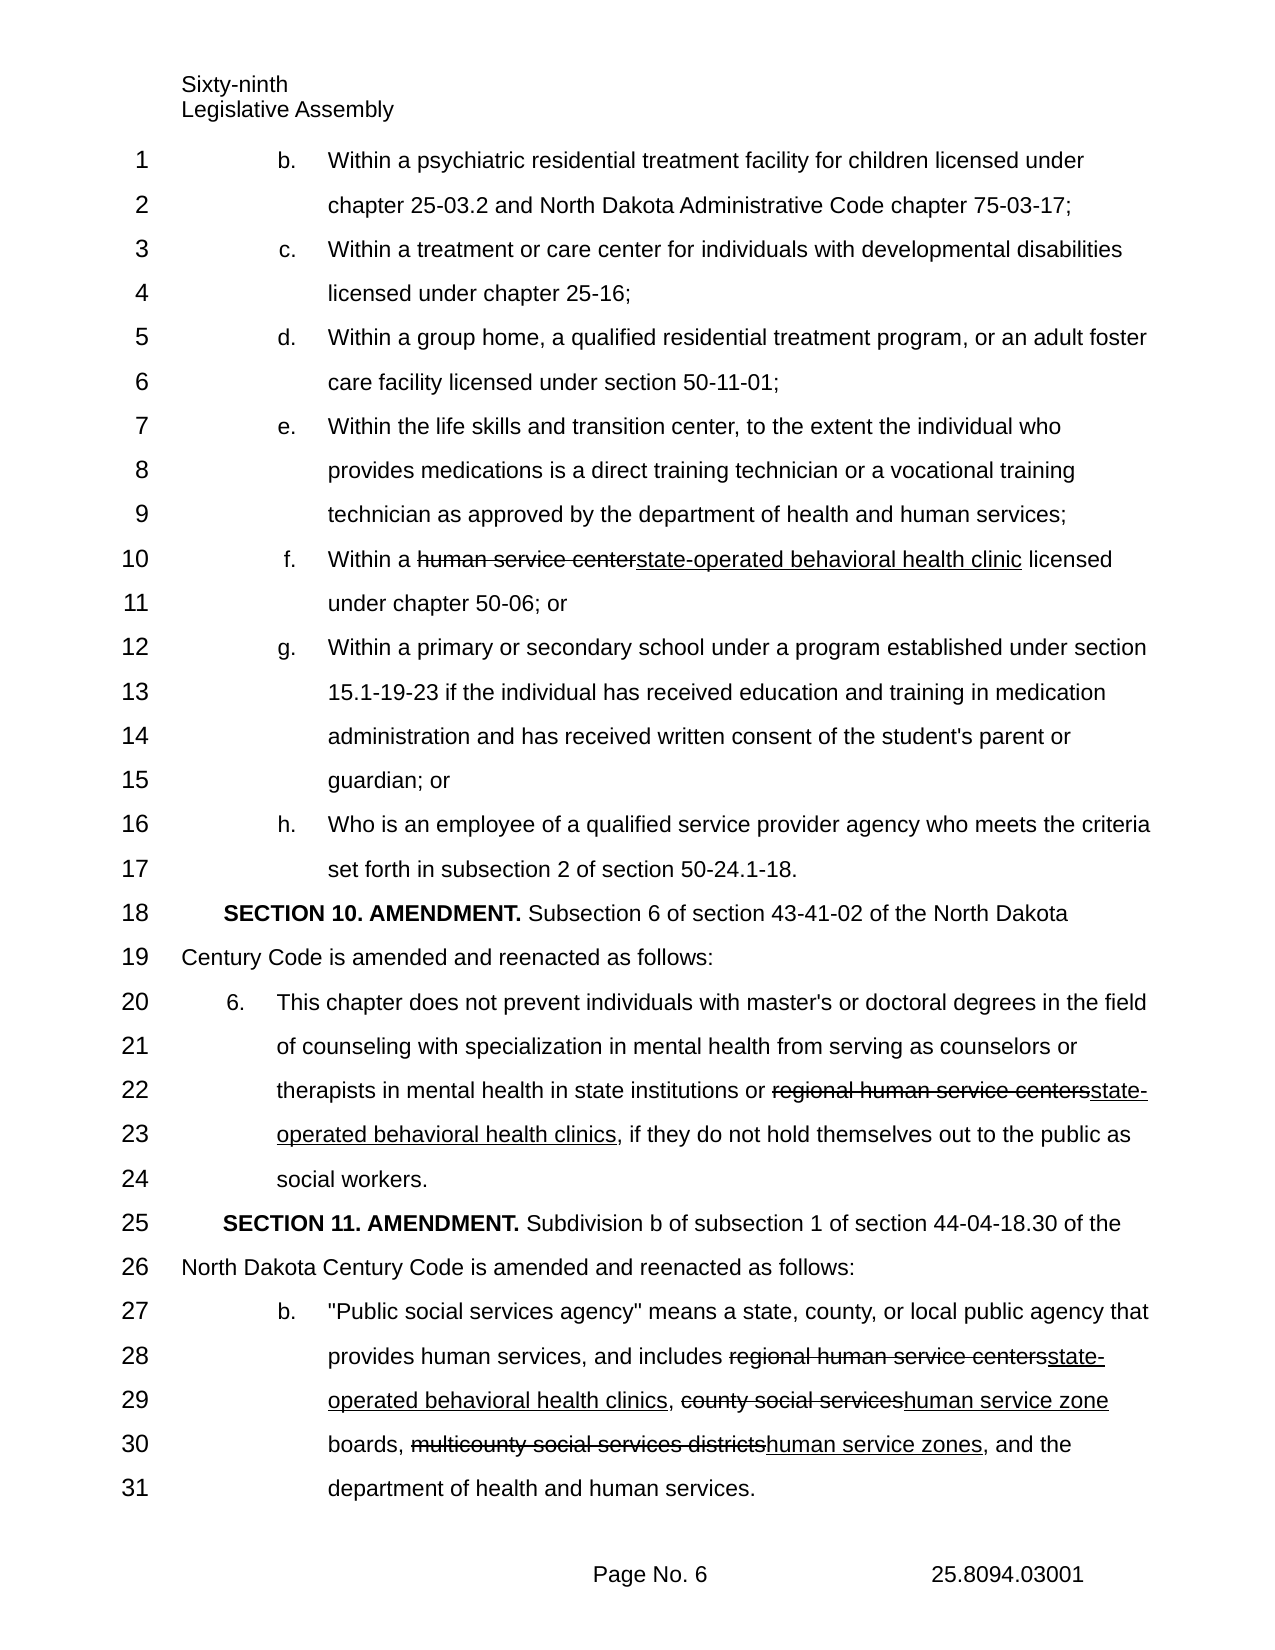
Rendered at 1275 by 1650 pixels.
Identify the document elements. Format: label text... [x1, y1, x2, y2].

text d. Within a group home, a qualified residential treatment program, or an adult foster care facility licensed under section 50‑11‑01; [181, 310, 1154, 399]
text g. Within a primary or secondary school under a program established under section 15.1‑19‑23 if the individual has received education and training in medication administration and has received written consent of the student's parent or guardian; or [181, 620, 1154, 797]
text SECTION 10. AMENDMENT. Subsection 6 of section 43‑41‑02 of the North Dakota Century Code is amended and reenacted as follows: [181, 886, 1154, 974]
text e. Within the life skills and transition center, to the extent the individual who provides medications is a direct training technician or a vocational training technician as approved by the department of health and human services; [181, 399, 1154, 532]
text SECTION 11. AMENDMENT. Subdivision b of subsection 1 of section 44‑04‑18.30 of the North Dakota Century Code is amended and reenacted as follows: [181, 1196, 1154, 1284]
text 6. This chapter does not prevent individuals with master's or doctoral degrees in the field of counseling with specialization in mental health from serving as counselors or therapists in mental health in state institutions or regional human service centersstate-operated behavioral health clinics, if they do not hold themselves out to the public as social workers. [181, 974, 1154, 1196]
text b. "Public social services agency" means a state, county, or local public agency that provides human services, and includes regional human service centersstate-operated behavioral health clinics, county social serviceshuman service zone boards, multicounty social services districtshuman service zones, and the department of health and human services. [181, 1284, 1154, 1506]
text b. Within a psychiatric residential treatment facility for children licensed under chapter 25‑03.2 and North Dakota Administrative Code chapter 75‑03‑17; [181, 133, 1154, 222]
text f. Within a human service centerstate-operated behavioral health clinic licensed under chapter 50‑06; or [181, 532, 1154, 620]
text h. Who is an employee of a qualified service provider agency who meets the criteria set forth in subsection 2 of section 50‑24.1‑18. [181, 797, 1154, 886]
text c. Within a treatment or care center for individuals with developmental disabilities licensed under chapter 25‑16; [181, 222, 1154, 310]
